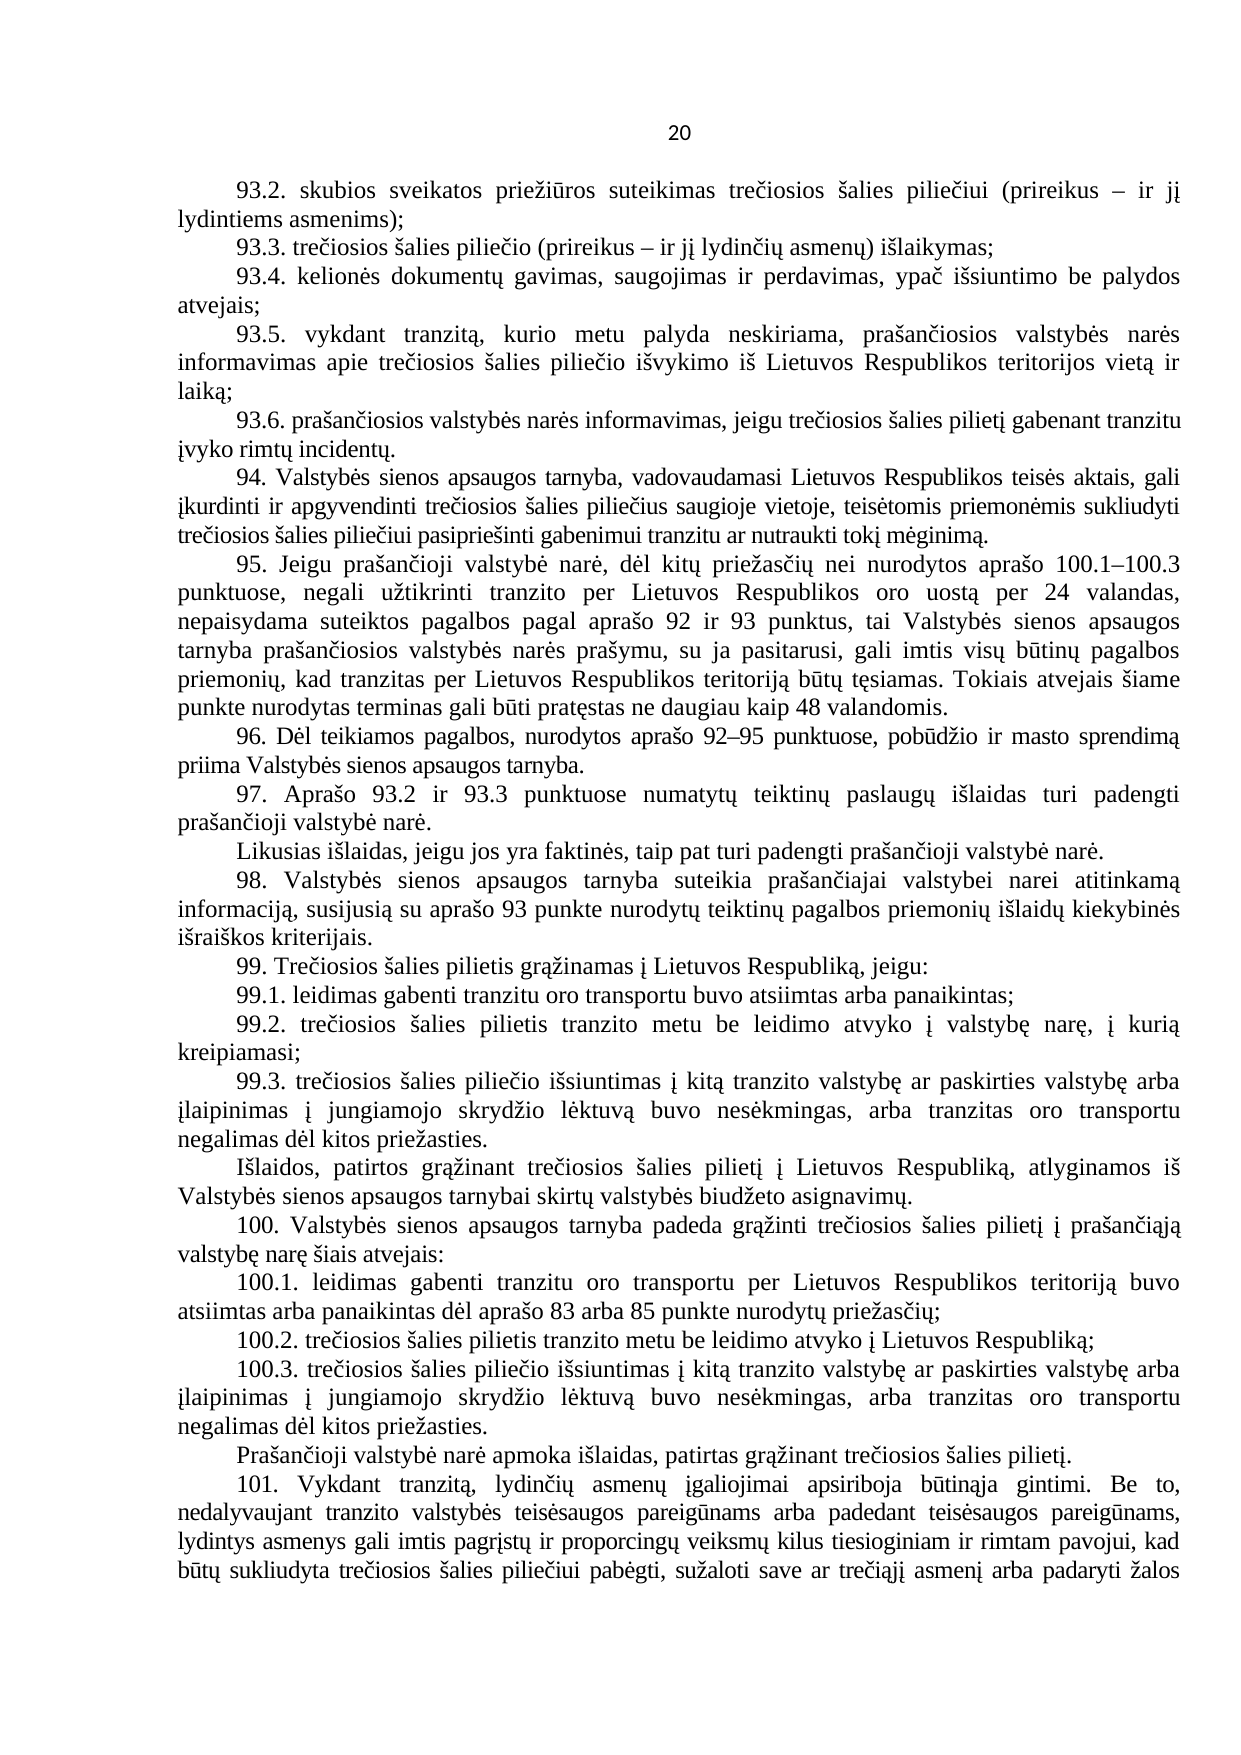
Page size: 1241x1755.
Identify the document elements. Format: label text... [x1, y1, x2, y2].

text Išlaidos, patirtos grąžinant trečiosios šalies pilietį į Lietuvos Respubliką, atlyginamos iš Valstybės sienos apsaugos tarnybai skirtų valstybės biudžeto asignavimų. [177, 1152, 1181, 1210]
text 93.3. trečiosios šalies piliečio (prireikus – ir jį lydinčių asmenų) išlaikymas; [177, 232, 1181, 261]
text 93.6. prašančiosios valstybės narės informavimas, jeigu trečiosios šalies pilietį gabenant tranzitu įvyko rimtų incidentų. [177, 405, 1181, 462]
text 94. Valstybės sienos apsaugos tarnyba, vadovaudamasi Lietuvos Respublikos teisės aktais, gali įkurdinti ir apgyvendinti trečiosios šalies piliečius saugioje vietoje, teisėtomis priemonėmis sukliudyti trečiosios šalies piliečiui pasipriešinti gabenimui tranzitu ar nutraukti tokį mėginimą. [177, 462, 1181, 549]
text 95. Jeigu prašančioji valstybė narė, dėl kitų priežasčių nei nurodytos aprašo 100.1–100.3 punktuose, negali užtikrinti tranzito per Lietuvos Respublikos oro uostą per 24 valandas, nepaisydama suteiktos pagalbos pagal aprašo 92 ir 93 punktus, tai Valstybės sienos apsaugos tarnyba prašančiosios valstybės narės prašymu, su ja pasitarusi, gali imtis visų būtinų pagalbos priemonių, kad tranzitas per Lietuvos Respublikos teritoriją būtų tęsiamas. Tokiais atvejais šiame punkte nurodytas terminas gali būti pratęstas ne daugiau kaip 48 valandomis. [177, 549, 1181, 721]
text 100.1. leidimas gabenti tranzitu oro transportu per Lietuvos Respublikos teritoriją buvo atsiimtas arba panaikintas dėl aprašo 83 arba 85 punkte nurodytų priežasčių; [177, 1267, 1181, 1325]
text 99.2. trečiosios šalies pilietis tranzito metu be leidimo atvyko į valstybę narę, į kurią kreipiamasi; [177, 1009, 1181, 1066]
text 96. Dėl teikiamos pagalbos, nurodytos aprašo 92–95 punktuose, pobūdžio ir masto sprendimą priima Valstybės sienos apsaugos tarnyba. [177, 721, 1181, 779]
text Prašančioji valstybė narė apmoka išlaidas, patirtas grąžinant trečiosios šalies pilietį. [177, 1440, 1181, 1469]
text 99. Trečiosios šalies pilietis grąžinamas į Lietuvos Respubliką, jeigu: [177, 951, 1181, 980]
text Likusias išlaidas, jeigu jos yra faktinės, taip pat turi padengti prašančioji valstybė narė. [177, 836, 1181, 865]
text 100. Valstybės sienos apsaugos tarnyba padeda grąžinti trečiosios šalies pilietį į prašančiąją valstybę narę šiais atvejais: [177, 1210, 1181, 1267]
text 98. Valstybės sienos apsaugos tarnyba suteikia prašančiajai valstybei narei atitinkamą informaciją, susijusią su aprašo 93 punkte nurodytų teiktinų pagalbos priemonių išlaidų kiekybinės išraiškos kriterijais. [177, 865, 1181, 951]
text 93.2. skubios sveikatos priežiūros suteikimas trečiosios šalies piliečiui (prireikus – ir jį lydintiems asmenims); [177, 175, 1181, 232]
text 100.2. trečiosios šalies pilietis tranzito metu be leidimo atvyko į Lietuvos Respubliką; [177, 1325, 1181, 1354]
text 93.4. kelionės dokumentų gavimas, saugojimas ir perdavimas, ypač išsiuntimo be palydos atvejais; [177, 261, 1181, 319]
text 100.3. trečiosios šalies piliečio išsiuntimas į kitą tranzito valstybę ar paskirties valstybę arba įlaipinimas į jungiamojo skrydžio lėktuvą buvo nesėkmingas, arba tranzitas oro transportu negalimas dėl kitos priežasties. [177, 1354, 1181, 1440]
text 97. Aprašo 93.2 ir 93.3 punktuose numatytų teiktinų paslaugų išlaidas turi padengti prašančioji valstybė narė. [177, 779, 1181, 836]
text 99.1. leidimas gabenti tranzitu oro transportu buvo atsiimtas arba panaikintas; [177, 980, 1181, 1009]
text 99.3. trečiosios šalies piliečio išsiuntimas į kitą tranzito valstybę ar paskirties valstybę arba įlaipinimas į jungiamojo skrydžio lėktuvą buvo nesėkmingas, arba tranzitas oro transportu negalimas dėl kitos priežasties. [177, 1066, 1181, 1152]
text 93.5. vykdant tranzitą, kurio metu palyda neskiriama, prašančiosios valstybės narės informavimas apie trečiosios šalies piliečio išvykimo iš Lietuvos Respublikos teritorijos vietą ir laiką; [177, 319, 1181, 405]
text 101. Vykdant tranzitą, lydinčių asmenų įgaliojimai apsiriboja būtinąja gintimi. Be to, nedalyvaujant tranzito valstybės teisėsaugos pareigūnams arba padedant teisėsaugos pareigūnams, lydintys asmenys gali imtis pagrįstų ir proporcingų veiksmų kilus tiesioginiam ir rimtam pavojui, kad būtų sukliudyta trečiosios šalies piliečiui pabėgti, sužaloti save ar trečiąjį asmenį arba padaryti žalos [177, 1469, 1181, 1584]
